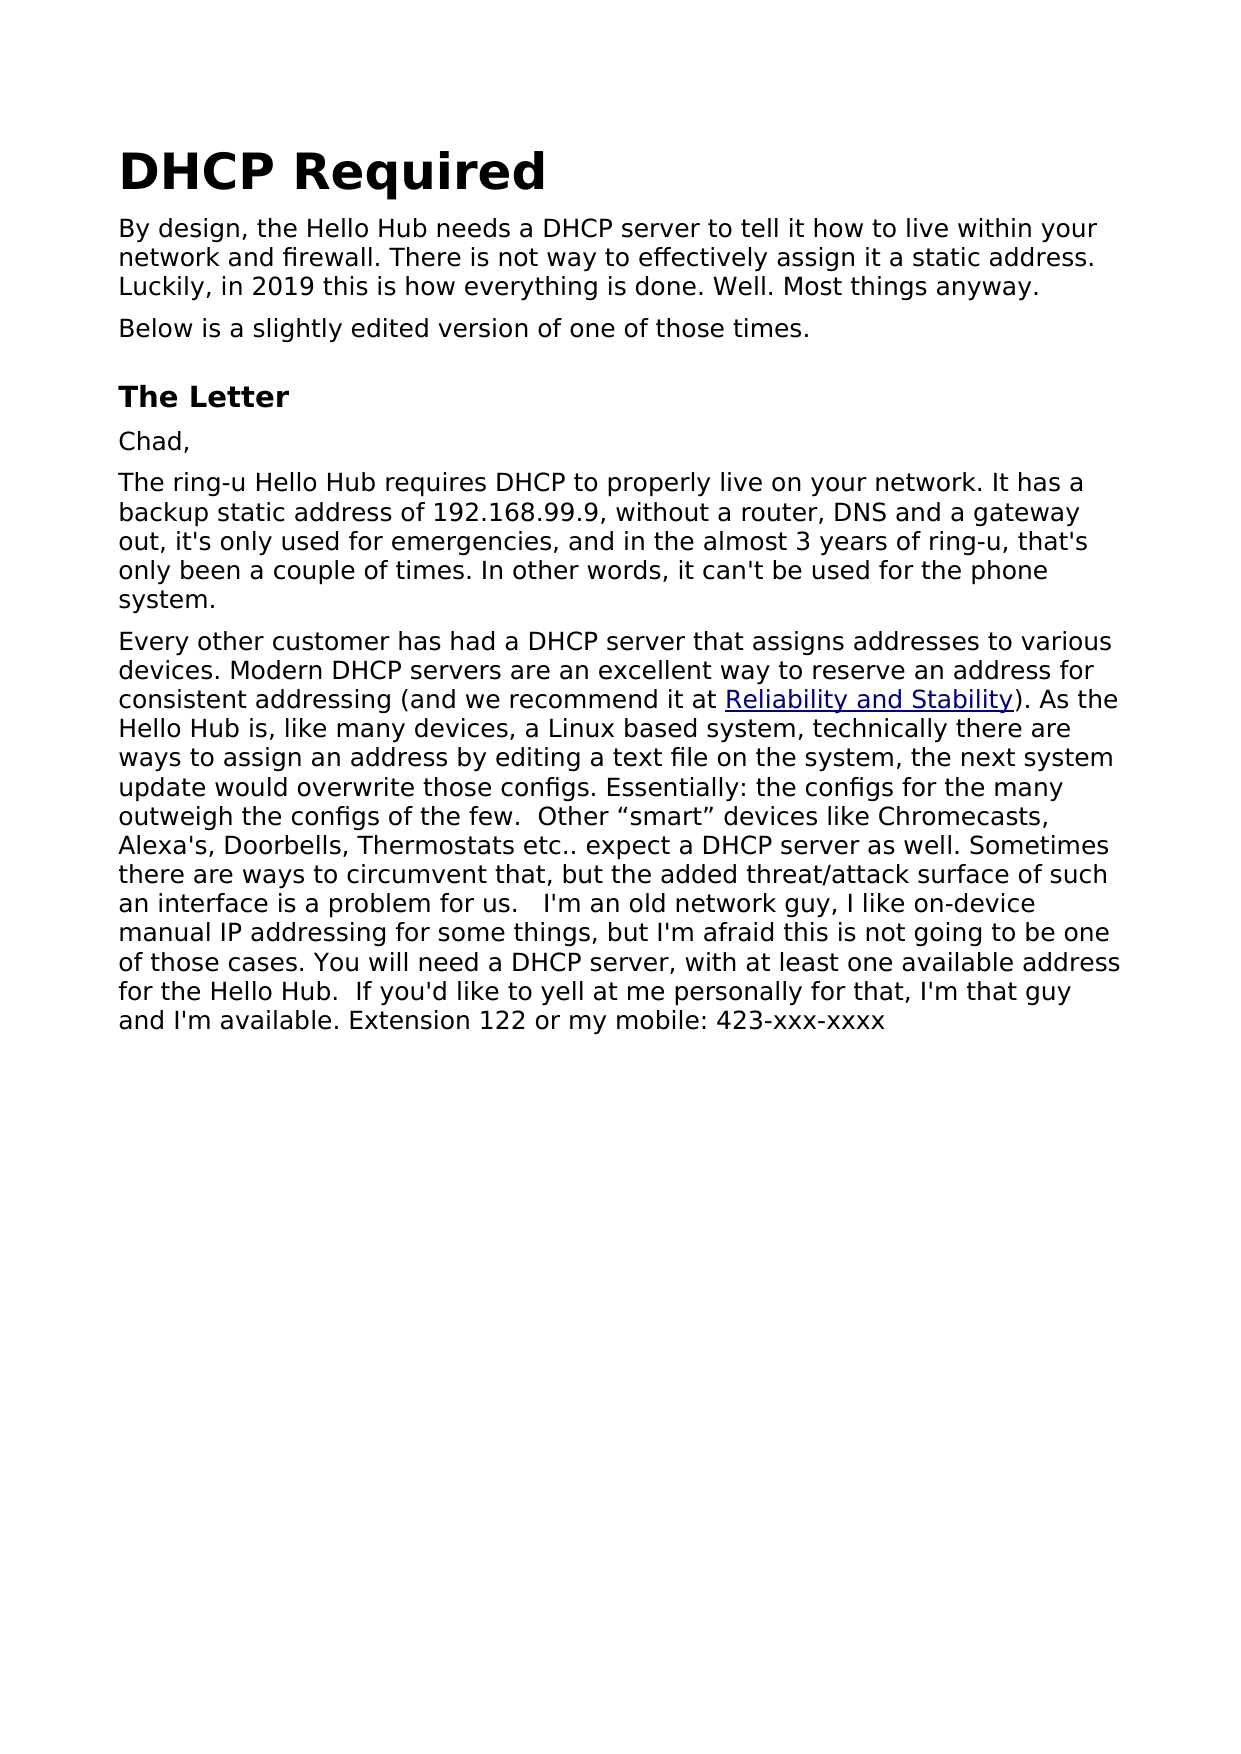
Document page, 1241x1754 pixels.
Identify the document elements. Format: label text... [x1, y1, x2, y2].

subtitle The Letter [118, 381, 1122, 414]
subtitle DHCP Required [118, 143, 1122, 201]
text The ring-u Hello Hub requires DHCP to properly live on your network. It has a backup static address of 192.168.99.9, without a router, DNS and a gateway out, it's only used for emergencies, and in the almost 3 years of ring-u, that's only been a couple of times. In other words, it can't be used for the phone system. [118, 469, 1122, 614]
text Every other customer has had a DHCP server that assigns addresses to various devices. Modern DHCP servers are an excellent way to reserve an address for consistent addressing (and we recommend it at Reliability and Stability). As the Hello Hub is, like many devices, a Linux based system, technically there are ways to assign an address by editing a text file on the system, the next system update would overwrite those configs. Essentially: the configs for the many outweigh the configs of the few. Other “smart” devices like Chromecasts, Alexa's, Doorbells, Thermostats etc.. expect a DHCP server as well. Sometimes there are ways to circumvent that, but the added threat/attack surface of such an interface is a problem for us. I'm an old network guy, I like on-device manual IP addressing for some things, but I'm afraid this is not going to be one of those cases. You will need a DHCP server, with at least one available address for the Hello Hub. If you'd like to yell at me personally for that, I'm that guy and I'm available. Extension 122 or my mobile: 423-xxx-xxxx [118, 627, 1122, 1035]
text Chad, [118, 427, 1122, 456]
text Below is a slightly edited version of one of those times. [118, 314, 1122, 343]
text By design, the Hello Hub needs a DHCP server to tell it how to live within your network and firewall. There is not way to effectively assign it a static address. Luckily, in 2019 this is how everything is done. Well. Most things anyway. [118, 214, 1122, 301]
